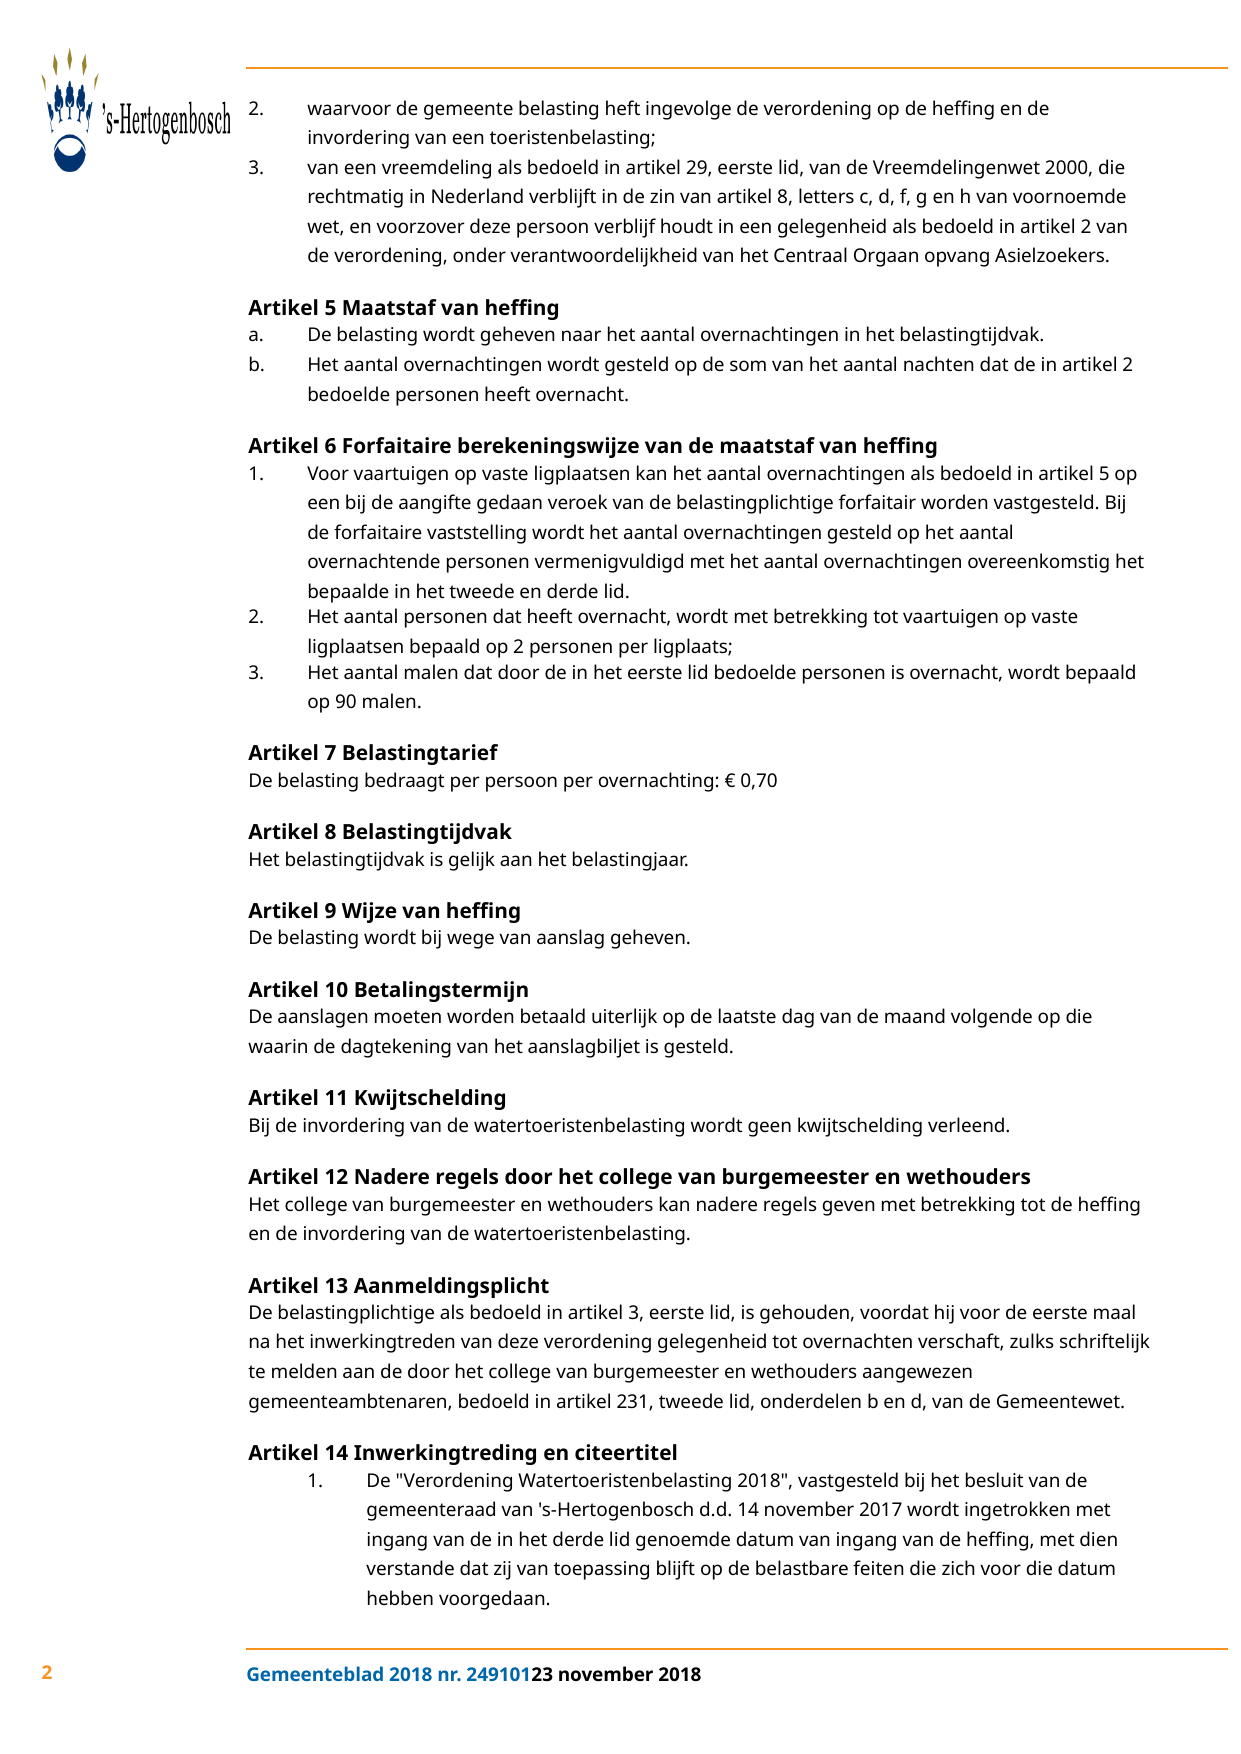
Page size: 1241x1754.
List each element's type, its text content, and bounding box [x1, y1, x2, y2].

text Bij de invordering van de watertoeristenbelasting wordt geen kwijtschelding verleend. [248, 1112, 1152, 1138]
table_header Voor vaartuigen op vaste ligplaatsen kan het aantal overnachtingen als bedoeld in artikel 5 op een bij de aangifte gedaan veroek van de belastingplichtige forfaitair worden vastgesteld. Bij de forfaitaire vaststelling wordt het aantal overnachtingen gesteld op het aantal overnachtende personen vermenigvuldigd met het aantal overnachtingen overeenkomstig het bepaalde in het tweede en derde lid. [248, 460, 1152, 604]
picture [41, 47, 231, 172]
text De belastingplichtige als bedoeld in artikel 3, eerste lid, is gehouden, voordat hij voor de eerste maal na het inwerkingtreden van deze verordening gelegenheid tot overnachten verschaft, zulks schriftelijk te melden aan de door het college van burgemeester en wethouders aangewezen gemeenteambtenaren, bedoeld in artikel 231, tweede lid, onderdelen b en d, van de Gemeentewet. [248, 1299, 1152, 1414]
text Artikel 9 Wijze van heffing [248, 896, 1152, 924]
list van een vreemdeling als bedoeld in artikel 29, eerste lid, van de Vreemdelingenwet 2000, die rechtmatig in Nederland verblijft in de zin van artikel 8, letters c, d, f, g en h van voornoemde wet, en voorzover deze persoon verblijf houdt in een gelegenheid als bedoeld in artikel 2 van de verordening, onder verantwoordelijkheid van het Centraal Orgaan opvang Asielzoekers. [248, 154, 1152, 268]
text Artikel 6 Forfaitaire berekeningswijze van de maatstaf van heffing [248, 431, 1152, 459]
text Artikel 14 Inwerkingtreding en citeertitel [248, 1438, 1152, 1467]
text De belasting wordt bij wege van aanslag geheven. [248, 924, 1152, 950]
text De belasting bedraagt per persoon per overnachting: € 0,70 [248, 767, 1152, 793]
text Artikel 8 Belastingtijdvak [248, 817, 1152, 846]
text Artikel 13 Aanmeldingsplicht [248, 1271, 1152, 1299]
text Artikel 5 Maatstaf van heffing [248, 293, 1152, 322]
table_cell Het aantal personen dat heeft overnacht, wordt met betrekking tot vaartuigen op vaste ligplaatsen bepaald op 2 personen per ligplaats; [248, 604, 1152, 659]
text De aanslagen moeten worden betaald uiterlijk op de laatste dag van de maand volgende op die waarin de dagtekening van het aanslagbiljet is gesteld. [248, 1003, 1152, 1059]
text Artikel 12 Nadere regels door het college van burgemeester en wethouders [248, 1162, 1152, 1191]
text Artikel 7 Belastingtarief [248, 738, 1152, 767]
text Artikel 10 Betalingstermijn [248, 975, 1152, 1003]
list De belasting wordt geheven naar het aantal overnachtingen in het belastingtijdvak. [248, 322, 1152, 347]
list Het aantal overnachtingen wordt gesteld op de som van het aantal nachten dat de in artikel 2 bedoelde personen heeft overnacht. [248, 351, 1152, 406]
list waarvoor de gemeente belasting heft ingevolge de verordening op de heffing en de invordering van een toeristenbelasting; [248, 95, 1152, 150]
list De "Verordening Watertoeristenbelasting 2018", vastgesteld bij het besluit van de gemeenteraad van 's-Hertogenbosch d.d. 14 november 2017 wordt ingetrokken met ingang van de in het derde lid genoemde datum van ingang van de heffing, met dien verstande dat zij van toepassing blijft op de belastbare feiten die zich voor die datum hebben voorgedaan. [307, 1467, 1152, 1611]
text Het college van burgemeester en wethouders kan nadere regels geven met betrekking tot de heffing en de invordering van de watertoeristenbelasting. [248, 1191, 1152, 1246]
text Het belastingtijdvak is gelijk aan het belastingjaar. [248, 846, 1152, 871]
table_cell Het aantal malen dat door de in het eerste lid bedoelde personen is overnacht, wordt bepaald op 90 malen. [248, 659, 1152, 714]
text Artikel 11 Kwijtschelding [248, 1083, 1152, 1112]
